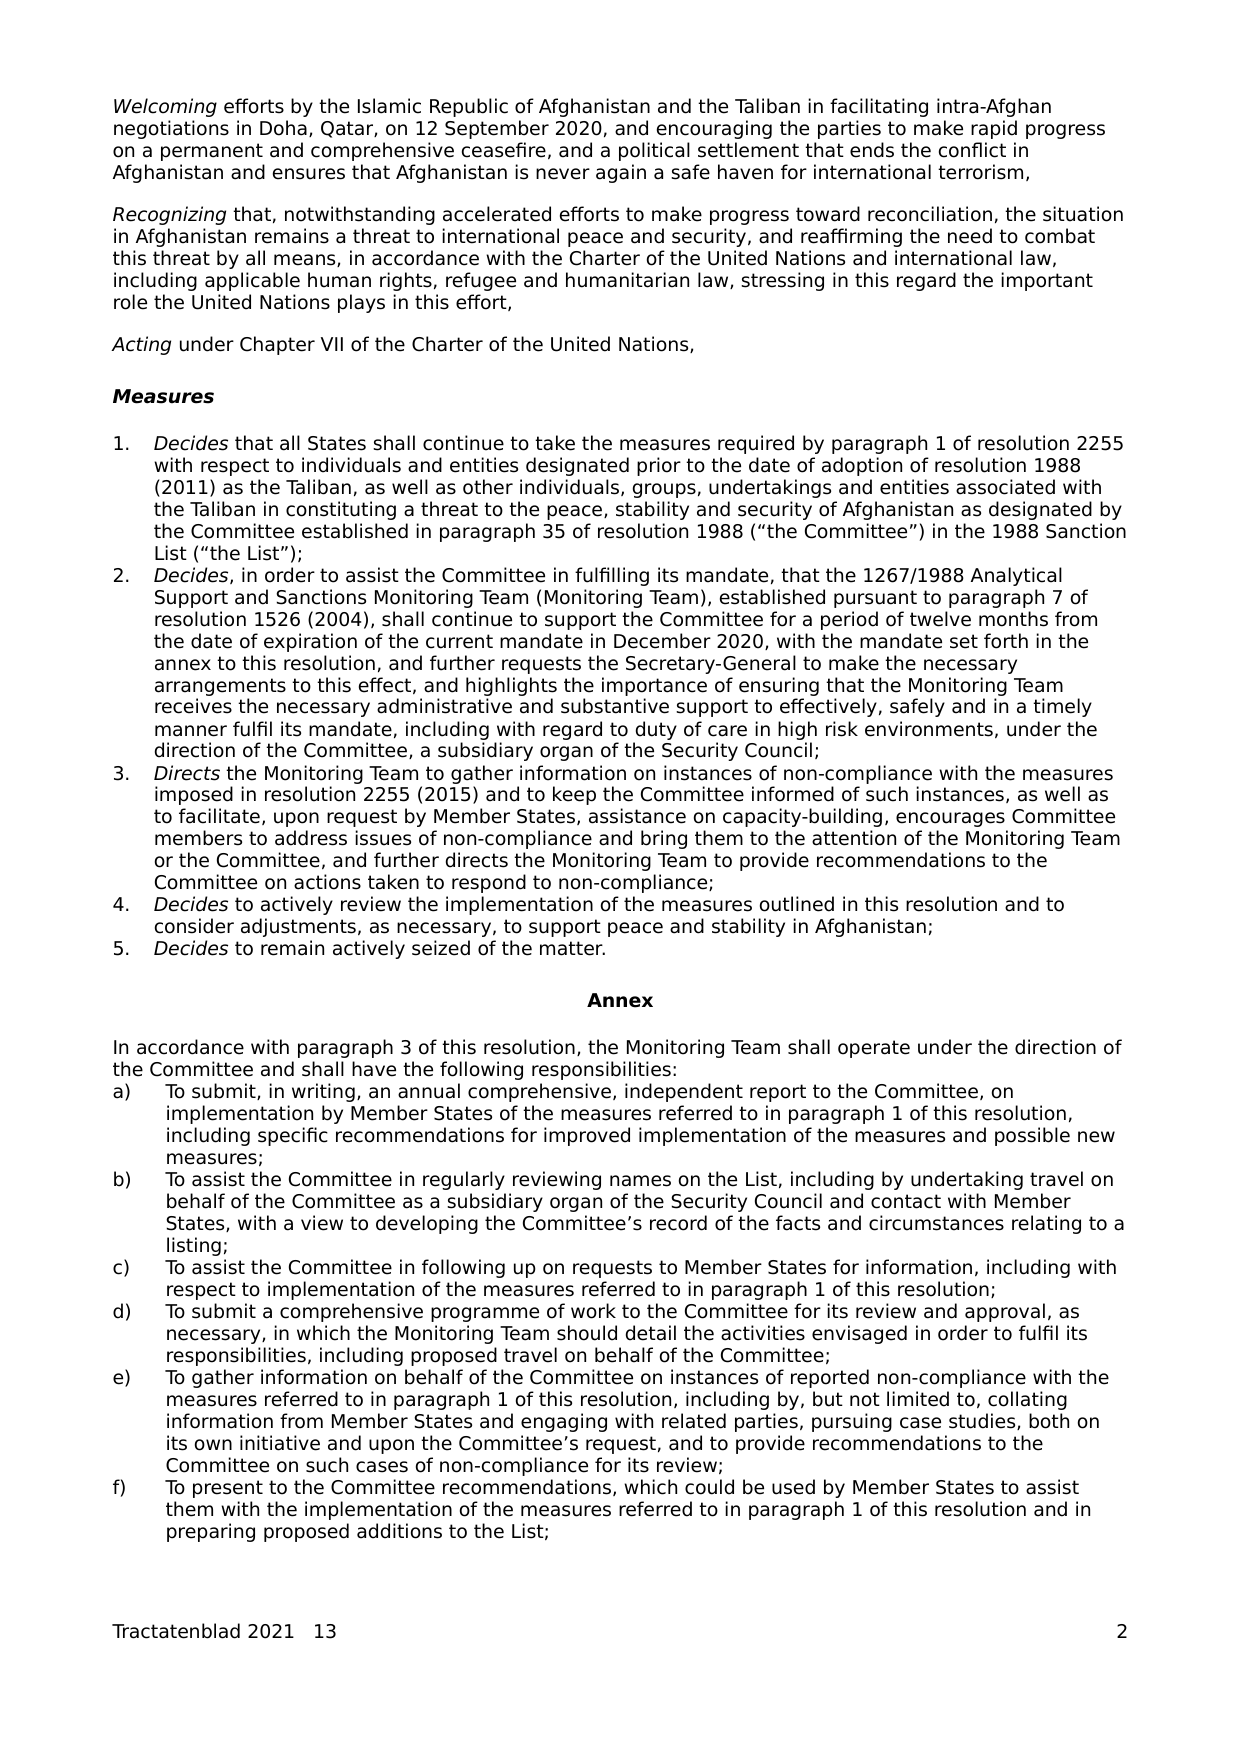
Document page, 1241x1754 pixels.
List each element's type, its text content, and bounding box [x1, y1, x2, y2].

text c) To assist the Committee in following up on requests to Member States for information, including with respect to implementation of the measures referred to in paragraph 1 of this resolution; [112, 1257, 1128, 1301]
text 4. Decides to actively review the implementation of the measures outlined in this resolution and to consider adjustments, as necessary, to support peace and stability in Afghanistan; [112, 894, 1128, 938]
subtitle Annex [112, 990, 1128, 1012]
text Welcoming efforts by the Islamic Republic of Afghanistan and the Taliban in facilitating intra-Afghan negotiations in Doha, Qatar, on 12 September 2020, and encouraging the parties to make rapid progress on a permanent and comprehensive ceasefire, and a political settlement that ends the conflict in Afghanistan and ensures that Afghanistan is never again a safe haven for international terrorism, [112, 96, 1128, 184]
text Acting under Chapter VII of the Charter of the United Nations, [112, 334, 1128, 356]
text d) To submit a comprehensive programme of work to the Committee for its review and approval, as necessary, in which the Monitoring Team should detail the activities envisaged in order to fulfil its responsibilities, including proposed travel on behalf of the Committee; [112, 1301, 1128, 1367]
text In accordance with paragraph 3 of this resolution, the Monitoring Team shall operate under the direction of the Committee and shall have the following responsibilities: [112, 1037, 1128, 1081]
text 5. Decides to remain actively seized of the matter. [112, 938, 1128, 960]
text e) To gather information on behalf of the Committee on instances of reported non-compliance with the measures referred to in paragraph 1 of this resolution, including by, but not limited to, collating information from Member States and engaging with related parties, pursuing case studies, both on its own initiative and upon the Committee’s request, and to provide recommendations to the Committee on such cases of non-compliance for its review; [112, 1367, 1128, 1477]
text Recognizing that, notwithstanding accelerated efforts to make progress toward reconciliation, the situation in Afghanistan remains a threat to international peace and security, and reaffirming the need to combat this threat by all means, in accordance with the Charter of the United Nations and international law, including applicable human rights, refugee and humanitarian law, stressing in this regard the important role the United Nations plays in this effort, [112, 204, 1128, 314]
text 2. Decides, in order to assist the Committee in fulfilling its mandate, that the 1267/1988 Analytical Support and Sanctions Monitoring Team (Monitoring Team), established pursuant to paragraph 7 of resolution 1526 (2004), shall continue to support the Committee for a period of twelve months from the date of expiration of the current mandate in December 2020, with the mandate set forth in the annex to this resolution, and further requests the Secretary-General to make the necessary arrangements to this effect, and highlights the importance of ensuring that the Monitoring Team receives the necessary administrative and substantive support to effectively, safely and in a timely manner fulfil its mandate, including with regard to duty of care in high risk environments, under the direction of the Committee, a subsidiary organ of the Security Council; [112, 564, 1128, 762]
subtitle Measures [112, 386, 1128, 408]
text f) To present to the Committee recommendations, which could be used by Member States to assist them with the implementation of the measures referred to in paragraph 1 of this resolution and in preparing proposed additions to the List; [112, 1477, 1128, 1543]
text 1. Decides that all States shall continue to take the measures required by paragraph 1 of resolution 2255 with respect to individuals and entities designated prior to the date of adoption of resolution 1988 (2011) as the Taliban, as well as other individuals, groups, undertakings and entities associated with the Taliban in constituting a threat to the peace, stability and security of Afghanistan as designated by the Committee established in paragraph 35 of resolution 1988 (“the Committee”) in the 1988 Sanction List (“the List”); [112, 433, 1128, 564]
text a) To submit, in writing, an annual comprehensive, independent report to the Committee, on implementation by Member States of the measures referred to in paragraph 1 of this resolution, including specific recommendations for improved implementation of the measures and possible new measures; [112, 1081, 1128, 1169]
text 3. Directs the Monitoring Team to gather information on instances of non-compliance with the measures imposed in resolution 2255 (2015) and to keep the Committee informed of such instances, as well as to facilitate, upon request by Member States, assistance on capacity-building, encourages Committee members to address issues of non-compliance and bring them to the attention of the Monitoring Team or the Committee, and further directs the Monitoring Team to provide recommendations to the Committee on actions taken to respond to non-compliance; [112, 762, 1128, 894]
text b) To assist the Committee in regularly reviewing names on the List, including by undertaking travel on behalf of the Committee as a subsidiary organ of the Security Council and contact with Member States, with a view to developing the Committee’s record of the facts and circumstances relating to a listing; [112, 1169, 1128, 1257]
